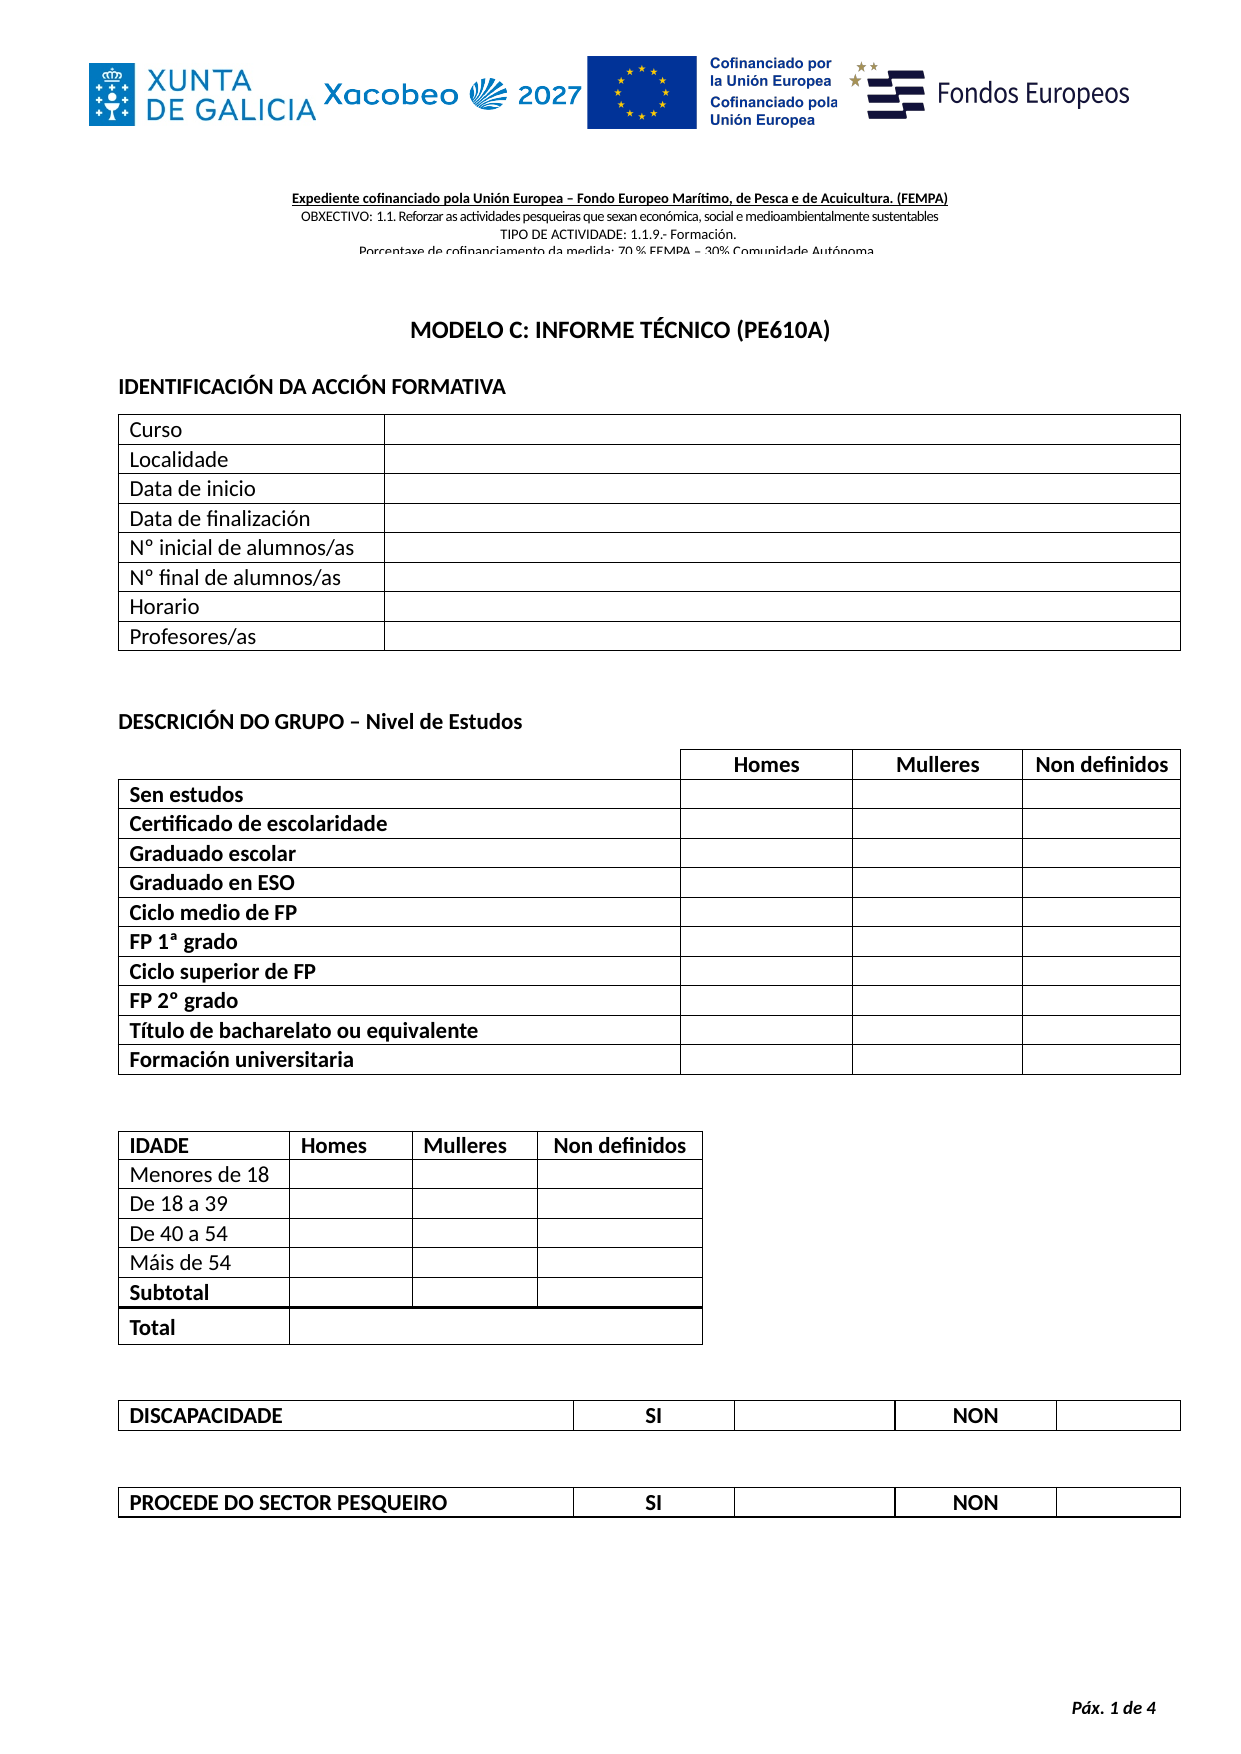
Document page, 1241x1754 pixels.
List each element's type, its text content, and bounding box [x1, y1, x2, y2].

text DESCRICIÓN DO GRUPO – Nivel de Estudos [118, 707, 1122, 735]
table_cell Título de bacharelato ou equivalente [119, 1016, 680, 1044]
table_cell [538, 1160, 702, 1188]
table_cell [1023, 868, 1180, 897]
table_cell Data de finalización [119, 504, 384, 532]
table_cell Subtotal [119, 1278, 289, 1306]
table_cell Máis de 54 [119, 1248, 289, 1277]
table_header [735, 1488, 894, 1516]
table_cell [681, 809, 852, 838]
table_cell [1023, 1045, 1180, 1073]
table_cell [681, 986, 852, 1014]
table_cell Data de inicio [119, 474, 384, 503]
table_cell [681, 1045, 852, 1073]
table_cell [385, 504, 1180, 532]
table_header [1057, 1401, 1180, 1430]
table_cell [290, 1309, 702, 1344]
table_cell [681, 780, 852, 808]
table_header [735, 1401, 894, 1430]
table_cell [290, 1219, 412, 1247]
table_cell Nº inicial de alumnos/as [119, 533, 384, 562]
table_header NON [896, 1401, 1056, 1430]
table_cell Nº final de alumnos/as [119, 563, 384, 591]
table_cell [853, 927, 1022, 956]
table_header Mulleres [853, 750, 1022, 779]
table_cell [385, 622, 1180, 650]
table_cell Certificado de escolaridade [119, 809, 680, 838]
table_cell Menores de 18 [119, 1160, 289, 1188]
table_cell De 40 a 54 [119, 1219, 289, 1247]
table_cell [538, 1278, 702, 1306]
table_cell FP 1ª grado [119, 927, 680, 956]
table_cell [290, 1248, 412, 1277]
table_header DISCAPACIDADE [119, 1401, 573, 1430]
table_header SI [574, 1488, 734, 1516]
table_cell [1023, 898, 1180, 926]
table_cell [681, 927, 852, 956]
picture [844, 56, 1134, 124]
table_cell [413, 1189, 537, 1218]
table_header Mulleres [413, 1132, 537, 1159]
table_cell [385, 533, 1180, 562]
table_cell [681, 1016, 852, 1044]
table_cell FP 2º grado [119, 986, 680, 1014]
table_cell [413, 1219, 537, 1247]
table_cell De 18 a 39 [119, 1189, 289, 1218]
table_header PROCEDE DO SECTOR PESQUEIRO [119, 1488, 573, 1516]
table_cell [853, 986, 1022, 1014]
table_header [118, 749, 680, 779]
table_cell [413, 1248, 537, 1277]
table_cell [681, 957, 852, 985]
table_header IDADE [119, 1132, 289, 1159]
table_cell [1023, 986, 1180, 1014]
table_cell [853, 957, 1022, 985]
table_cell [1023, 809, 1180, 838]
table_cell Graduado en ESO [119, 868, 680, 897]
table_cell [385, 474, 1180, 503]
table_cell [538, 1248, 702, 1277]
table_header Homes [681, 750, 852, 779]
table_cell Graduado escolar [119, 839, 680, 867]
table_cell [290, 1189, 412, 1218]
table_cell Sen estudos [119, 780, 680, 808]
table_cell Localidade [119, 445, 384, 473]
table_cell [538, 1189, 702, 1218]
picture [323, 78, 582, 110]
table_cell Horario [119, 592, 384, 621]
table_cell [681, 839, 852, 867]
table_cell [385, 445, 1180, 473]
table_cell [290, 1160, 412, 1188]
table_cell [1023, 927, 1180, 956]
table_cell [853, 898, 1022, 926]
table_cell [853, 1016, 1022, 1044]
table_header [1057, 1488, 1180, 1516]
table_header NON [896, 1488, 1056, 1516]
table_cell [853, 839, 1022, 867]
table_cell [538, 1219, 702, 1247]
table_cell [853, 780, 1022, 808]
table_cell Profesores/as [119, 622, 384, 650]
table_cell [385, 563, 1180, 591]
picture [587, 56, 838, 129]
table_cell [853, 868, 1022, 897]
table_header Homes [290, 1132, 412, 1159]
table_cell Formación universitaria [119, 1045, 680, 1073]
table_cell [681, 898, 852, 926]
table_cell [681, 868, 852, 897]
table_cell [413, 1278, 537, 1306]
table_cell [1023, 780, 1180, 808]
picture [89, 63, 316, 126]
table_cell [1023, 1016, 1180, 1044]
table_cell Ciclo superior de FP [119, 957, 680, 985]
table_header SI [574, 1401, 734, 1430]
table_header Non definidos [1023, 750, 1180, 779]
table_header [385, 415, 1180, 444]
table_cell [385, 592, 1180, 621]
table_cell [413, 1160, 537, 1188]
table_cell [853, 809, 1022, 838]
table_cell Ciclo medio de FP [119, 898, 680, 926]
text IDENTIFICACIÓN DA ACCIÓN FORMATIVA [118, 372, 1122, 400]
table_header Non definidos [538, 1132, 702, 1159]
table_cell [853, 1045, 1022, 1073]
table_cell [1023, 957, 1180, 985]
table_cell [1023, 839, 1180, 867]
text MODELO C: INFORME TÉCNICO (PE610A) [118, 314, 1122, 344]
table_cell Total [119, 1309, 289, 1344]
table_header Curso [119, 415, 384, 444]
table_cell [290, 1278, 412, 1306]
